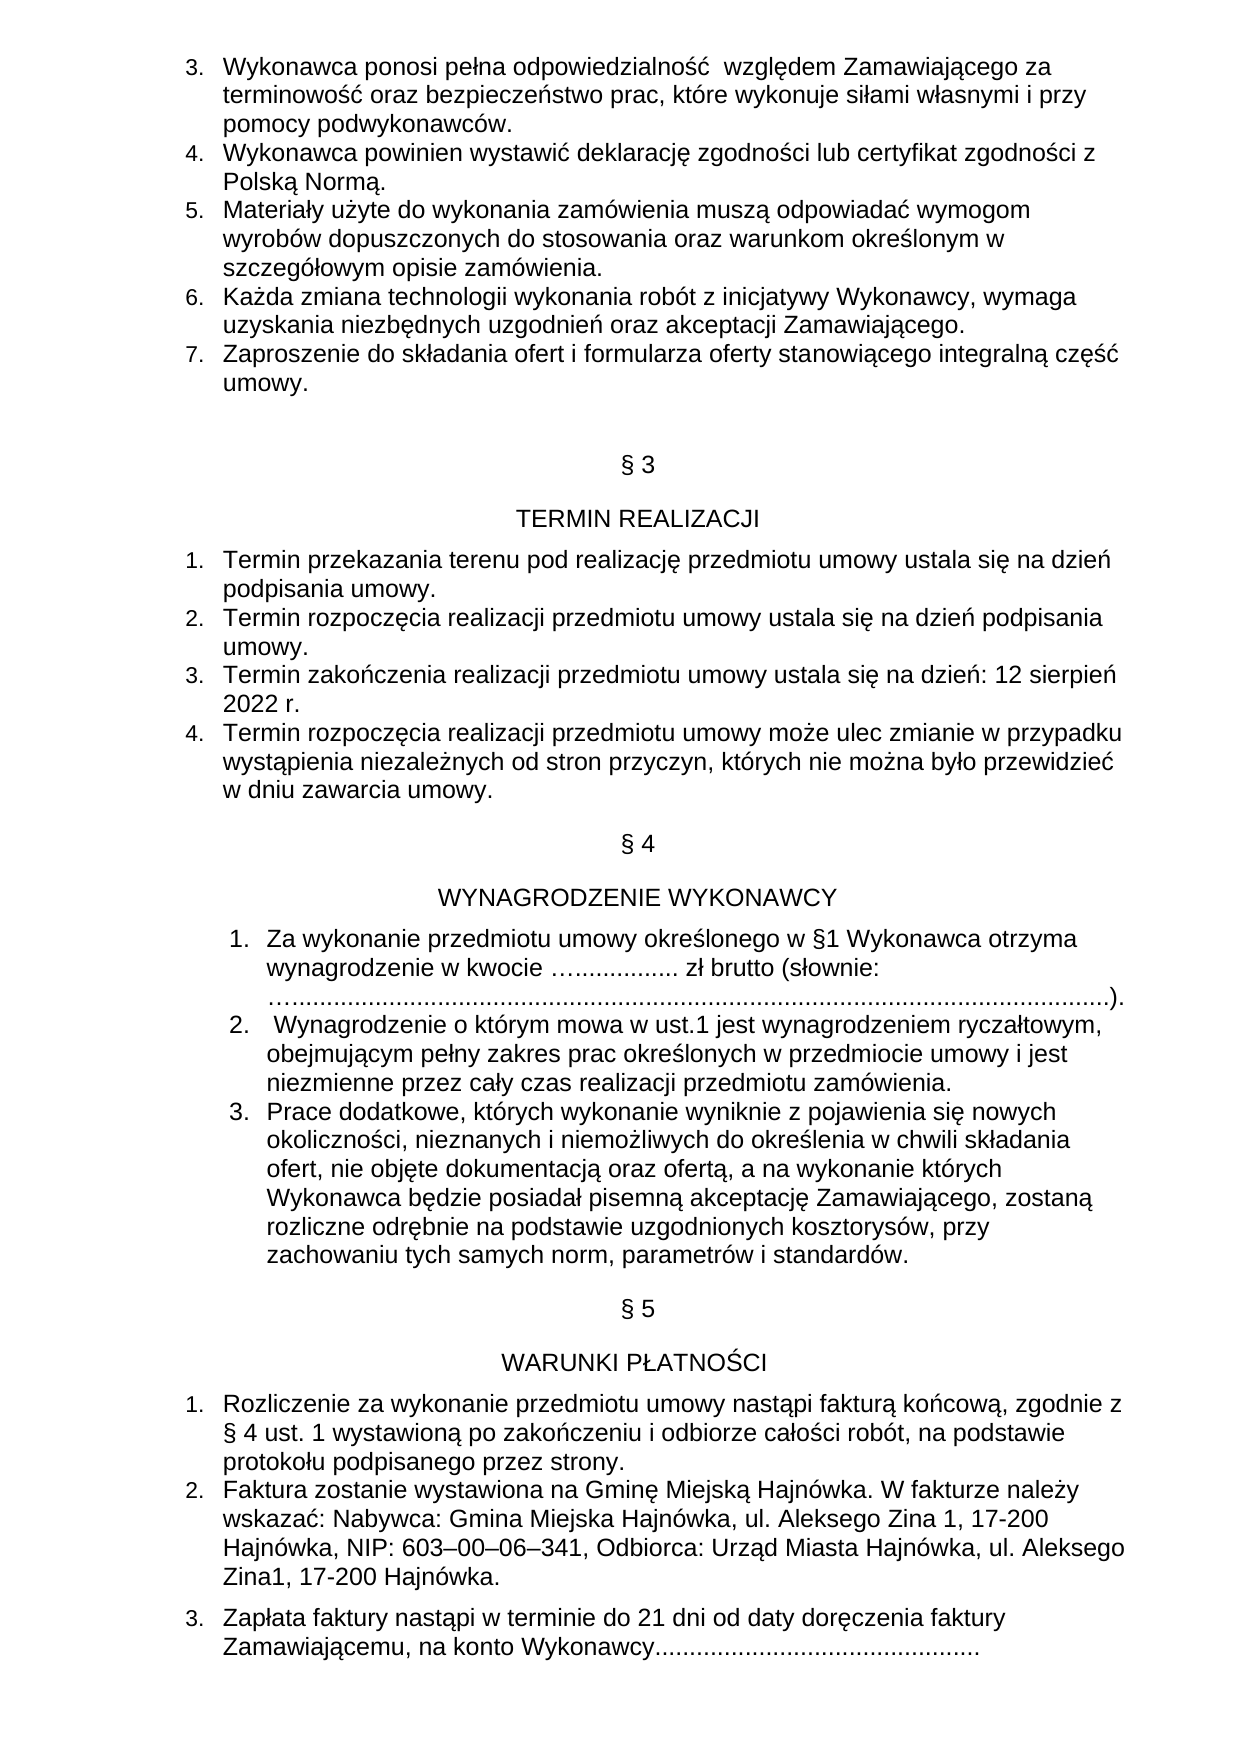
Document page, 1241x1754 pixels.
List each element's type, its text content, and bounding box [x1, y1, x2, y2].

list Prace dodatkowe, których wykonanie wyniknie z pojawienia się nowych okoliczności, nieznanych i niemożliwych do określenia w chwili składania ofert, nie objęte dokumentacją oraz ofertą, a na wykonanie których Wykonawca będzie posiadał pisemną akceptację Zamawiającego, zostaną rozliczne odrębnie na podstawie uzgodnionych kosztorysów, przy zachowaniu tych samych norm, parametrów i standardów. [229, 1097, 1128, 1269]
subtitle § 3 [148, 451, 1128, 479]
list Termin zakończenia realizacji przedmiotu umowy ustala się na dzień: 12 sierpień 2022 r. [185, 661, 1128, 718]
list Wykonawca ponosi pełna odpowiedzialność względem Zamawiającego za terminowość oraz bezpieczeństwo prac, które wykonuje siłami własnymi i przy pomocy podwykonawców. [185, 52, 1128, 138]
list Rozliczenie za wykonanie przedmiotu umowy nastąpi fakturą końcową, zgodnie z § 4 ust. 1 wystawioną po zakończeniu i odbiorze całości robót, na podstawie protokołu podpisanego przez strony. [185, 1389, 1128, 1476]
list Zapłata faktury nastąpi w terminie do 21 dni od daty doręczenia faktury Zamawiającemu, na konto Wykonawcy............................................... [185, 1603, 1128, 1661]
list Termin przekazania terenu pod realizację przedmiotu umowy ustala się na dzień podpisania umowy. [185, 546, 1128, 603]
subtitle § 5 [148, 1294, 1128, 1323]
subtitle TERMIN REALIZACJI [148, 504, 1128, 533]
list Wynagrodzenie o którym mowa w ust.1 jest wynagrodzeniem ryczałtowym, obejmującym pełny zakres prac określonych w przedmiocie umowy i jest niezmienne przez cały czas realizacji przedmiotu zamówienia. [229, 1011, 1128, 1097]
subtitle WARUNKI PŁATNOŚCI [148, 1348, 1128, 1377]
list Faktura zostanie wystawiona na Gminę Miejską Hajnówka. W fakturze należy wskazać: Nabywca: Gmina Miejska Hajnówka, ul. Aleksego Zina 1, 17-200 Hajnówka, NIP: 603–00–06–341, Odbiorca: Urząd Miasta Hajnówka, ul. Aleksego Zina1, 17-200 Hajnówka. [185, 1476, 1128, 1591]
list Materiały użyte do wykonania zamówienia muszą odpowiadać wymogom wyrobów dopuszczonych do stosowania oraz warunkom określonym w szczegółowym opisie zamówienia. [185, 196, 1128, 282]
list Termin rozpoczęcia realizacji przedmiotu umowy ustala się na dzień podpisania umowy. [185, 603, 1128, 661]
subtitle § 4 [148, 829, 1128, 858]
list Za wykonanie przedmiotu umowy określonego w §1 Wykonawca otrzyma wynagrodzenie w kwocie …............... zł brutto (słownie: …......................................................................................................................). [229, 924, 1128, 1011]
list Każda zmiana technologii wykonania robót z inicjatywy Wykonawcy, wymaga uzyskania niezbędnych uzgodnień oraz akceptacji Zamawiającego. [185, 282, 1128, 339]
list Termin rozpoczęcia realizacji przedmiotu umowy może ulec zmianie w przypadku wystąpienia niezależnych od stron przyczyn, których nie można było przewidzieć w dniu zawarcia umowy. [185, 718, 1128, 804]
list Zaproszenie do składania ofert i formularza oferty stanowiącego integralną część umowy. [185, 339, 1128, 397]
subtitle WYNAGRODZENIE WYKONAWCY [148, 883, 1128, 912]
list Wykonawca powinien wystawić deklarację zgodności lub certyfikat zgodności z Polską Normą. [185, 138, 1128, 196]
